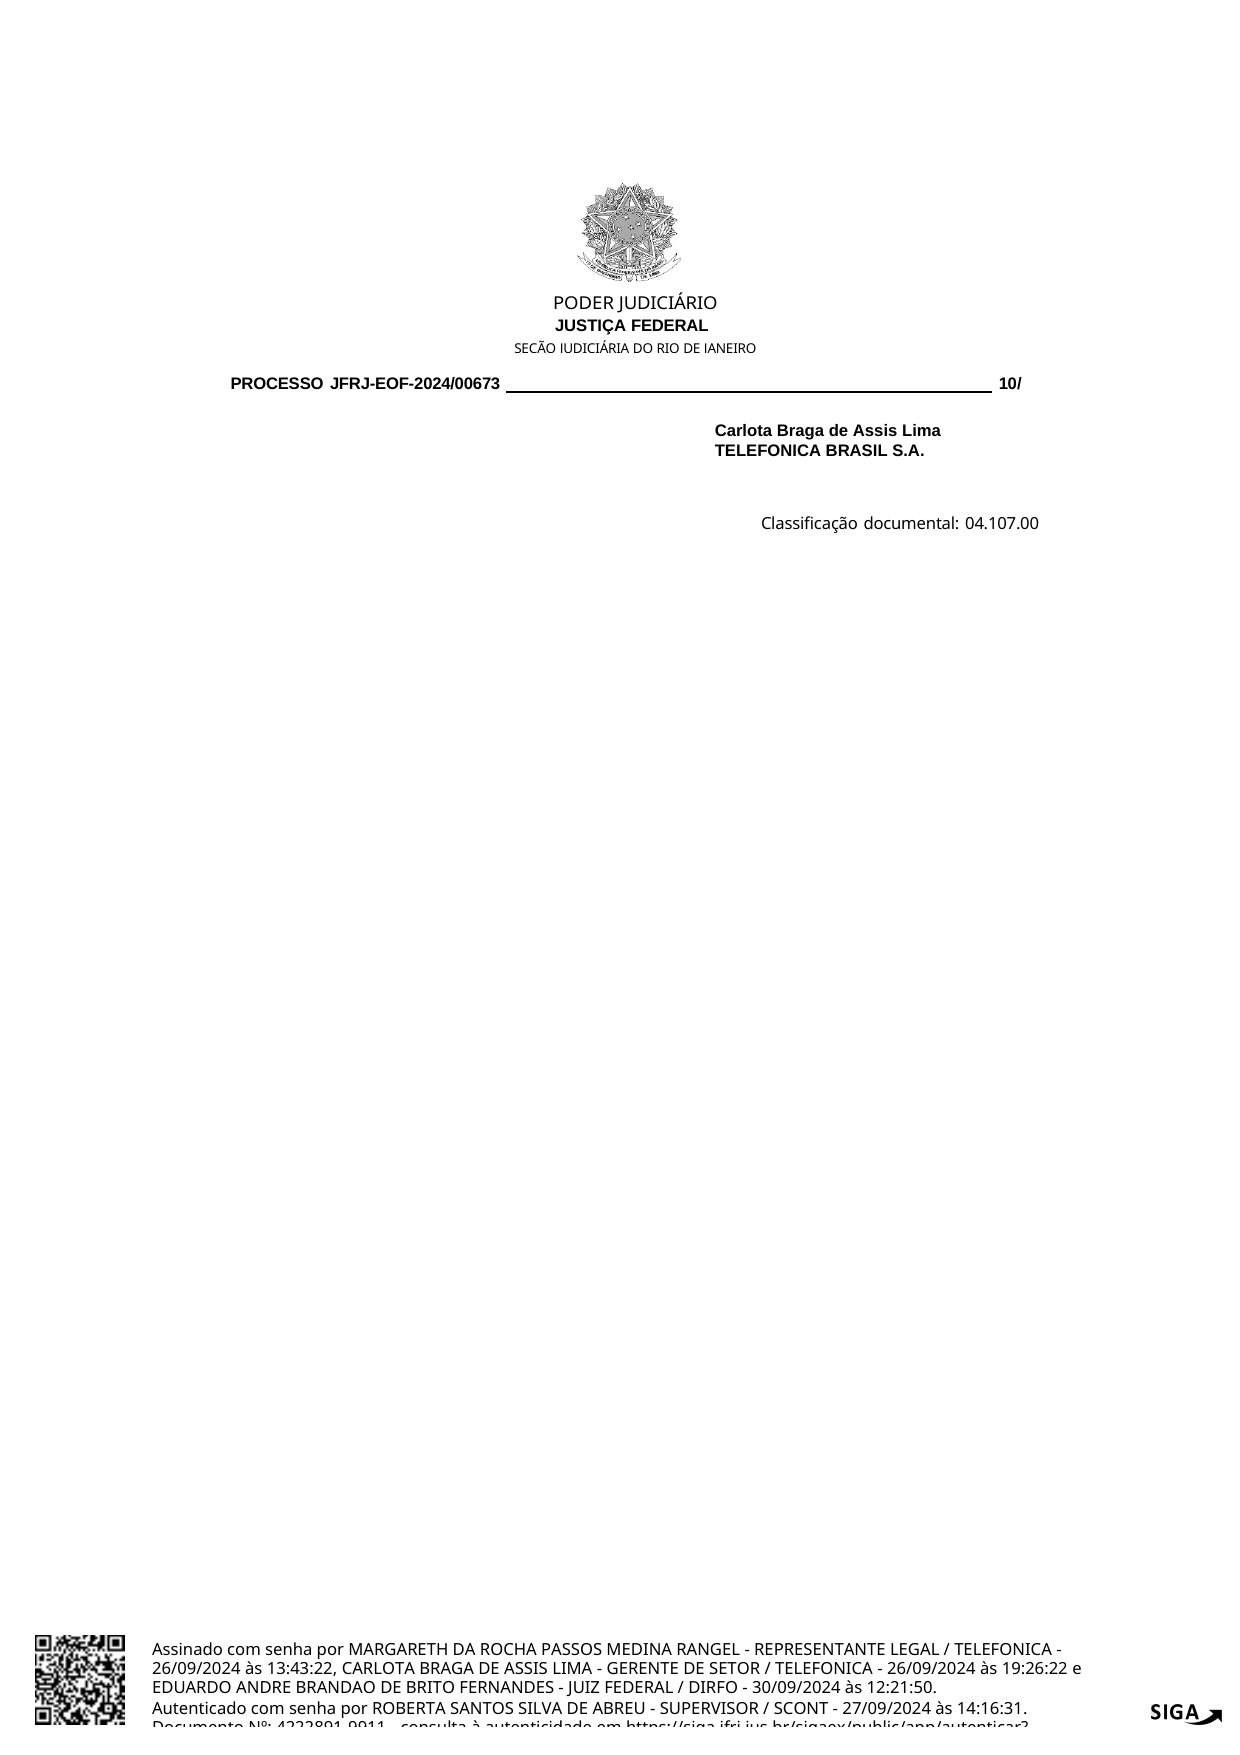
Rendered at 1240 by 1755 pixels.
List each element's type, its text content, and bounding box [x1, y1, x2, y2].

text Classificação documental: 04.107.00 [761, 512, 1064, 534]
text Carlota Braga de Assis Lima TELEFONICA BRASIL S.A. [714, 421, 1041, 459]
